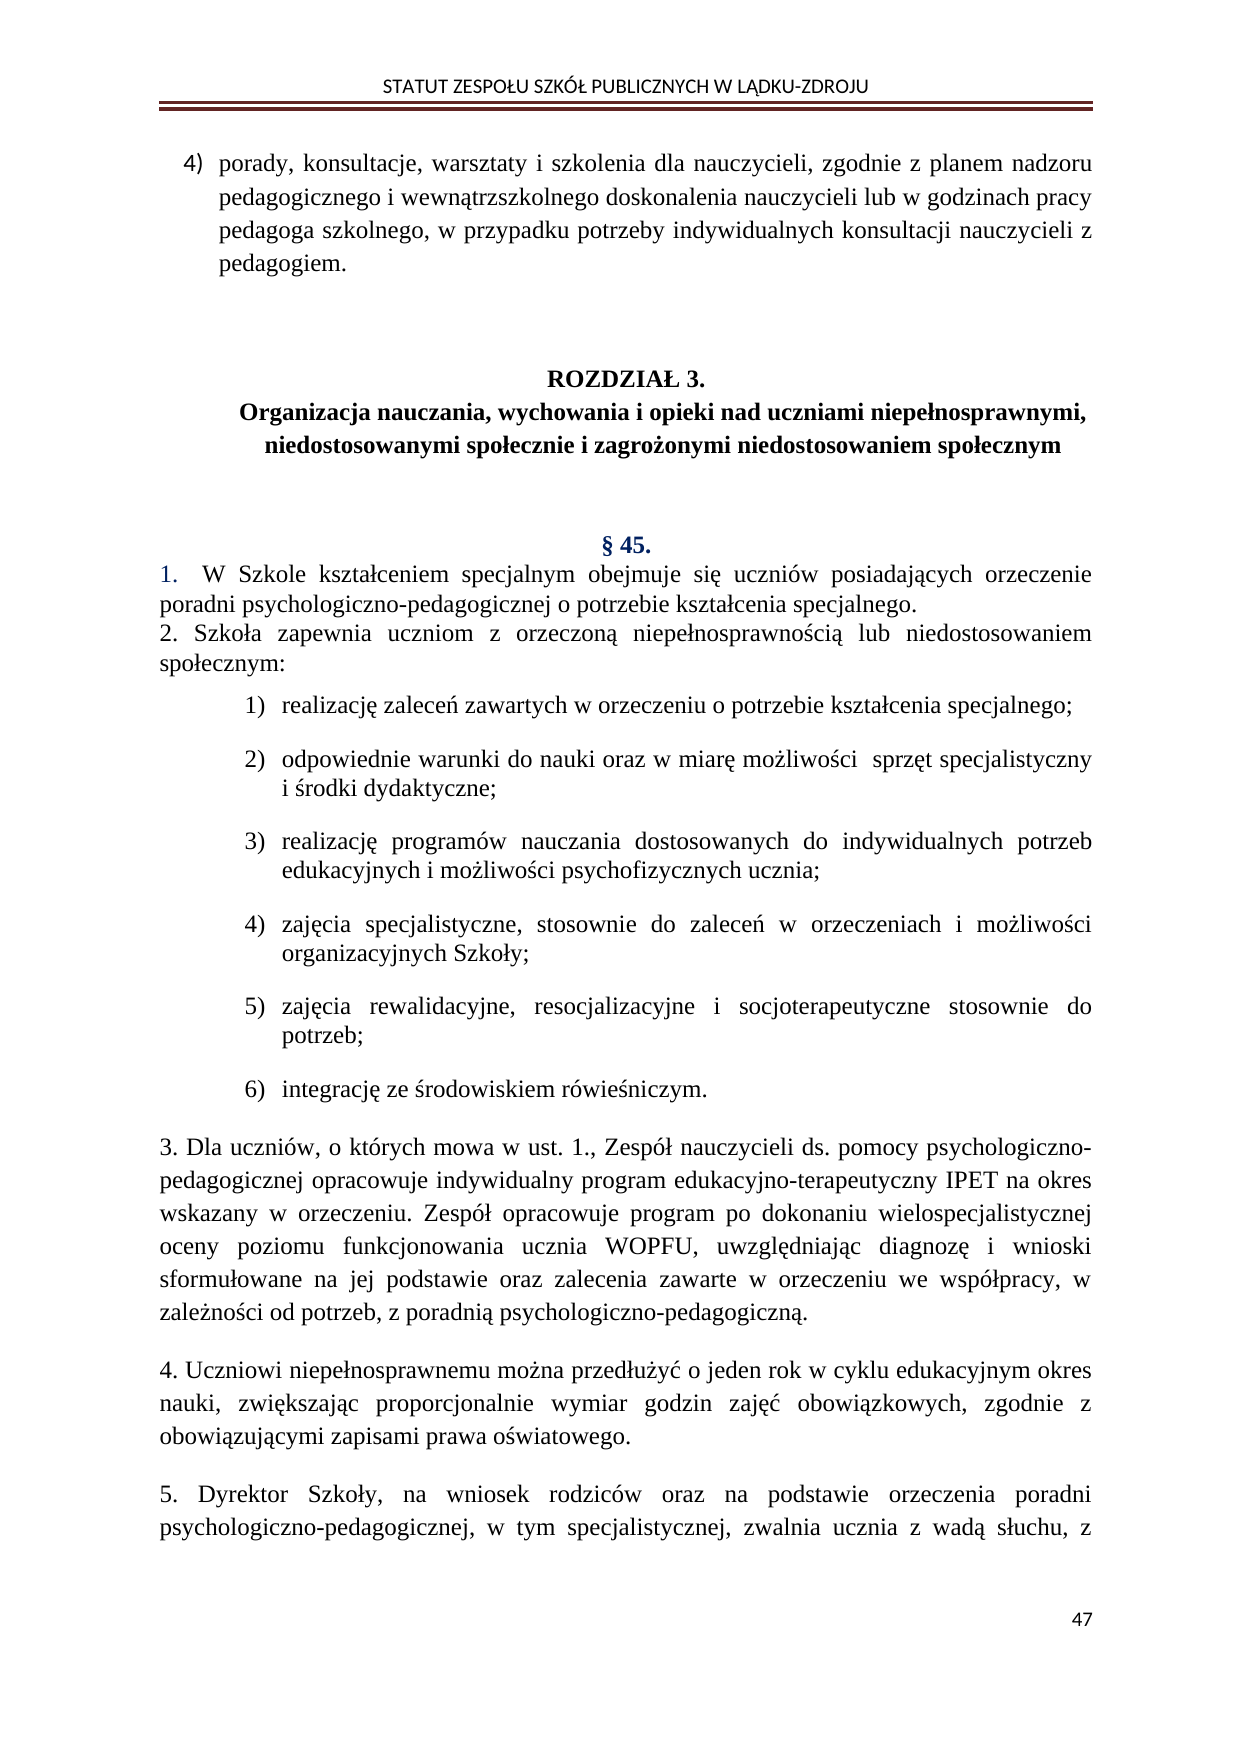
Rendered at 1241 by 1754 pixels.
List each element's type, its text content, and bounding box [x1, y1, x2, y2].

list zajęcia specjalistyczne, stosownie do zaleceń w orzeczeniach i możliwości organizacyjnych Szkoły; [244, 909, 1093, 966]
subtitle ROZDZIAŁ 3. Organizacja nauczania, wychowania i opieki nad uczniami niepełnosprawnymi, niedostosowanymi społecznie i zagrożonymi niedostosowaniem społecznym [159, 364, 1093, 459]
list realizację programów nauczania dostosowanych do indywidualnych potrzeb edukacyjnych i możliwości psychofizycznych ucznia; [244, 826, 1093, 884]
text § 45. [159, 530, 1093, 558]
list integrację ze środowiskiem rówieśniczym. [244, 1074, 1093, 1103]
list zajęcia rewalidacyjne, resocjalizacyjne i socjoterapeutyczne stosownie do potrzeb; [244, 991, 1093, 1049]
text 3. Dla uczniów, o których mowa w ust. 1., Zespół nauczycieli ds. pomocy psychologiczno-pedagogicznej opracowuje indywidualny program edukacyjno-terapeutyczny IPET na okres wskazany w orzeczeniu. Zespół opracowuje program po dokonaniu wielospecjalistycznej oceny poziomu funkcjonowania ucznia WOPFU, uwzględniając diagnozę i wnioski sformułowane na jej podstawie oraz zalecenia zawarte w orzeczeniu we współpracy, w zależności od potrzeb, z poradnią psychologiczno-pedagogiczną. [159, 1132, 1093, 1326]
text 4. Uczniowi niepełnosprawnemu można przedłużyć o jeden rok w cyklu edukacyjnym okres nauki, zwiększając proporcjonalnie wymiar godzin zajęć obowiązkowych, zgodnie z obowiązującymi zapisami prawa oświatowego. [159, 1355, 1093, 1450]
list realizację zaleceń zawartych w orzeczeniu o potrzebie kształcenia specjalnego; [244, 690, 1093, 719]
list porady, konsultacje, warsztaty i szkolenia dla nauczycieli, zgodnie z planem nadzoru pedagogicznego i wewnątrzszkolnego doskonalenia nauczycieli lub w godzinach pracy pedagoga szkolnego, w przypadku potrzeby indywidualnych konsultacji nauczycieli z pedagogiem. [183, 148, 1093, 277]
list odpowiednie warunki do nauki oraz w miarę możliwości sprzęt specjalistyczny i środki dydaktyczne; [244, 744, 1093, 801]
text 1. W Szkole kształceniem specjalnym obejmuje się uczniów posiadających orzeczenie poradni psychologiczno-pedagogicznej o potrzebie kształcenia specjalnego. [159, 559, 1093, 618]
text 5. Dyrektor Szkoły, na wniosek rodziców oraz na podstawie orzeczenia poradni psychologiczno-pedagogicznej, w tym specjalistycznej, zwalnia ucznia z wadą słuchu, z [159, 1479, 1093, 1541]
text 2. Szkoła zapewnia uczniom z orzeczoną niepełnosprawnością lub niedostosowaniem społecznym: [159, 618, 1093, 677]
